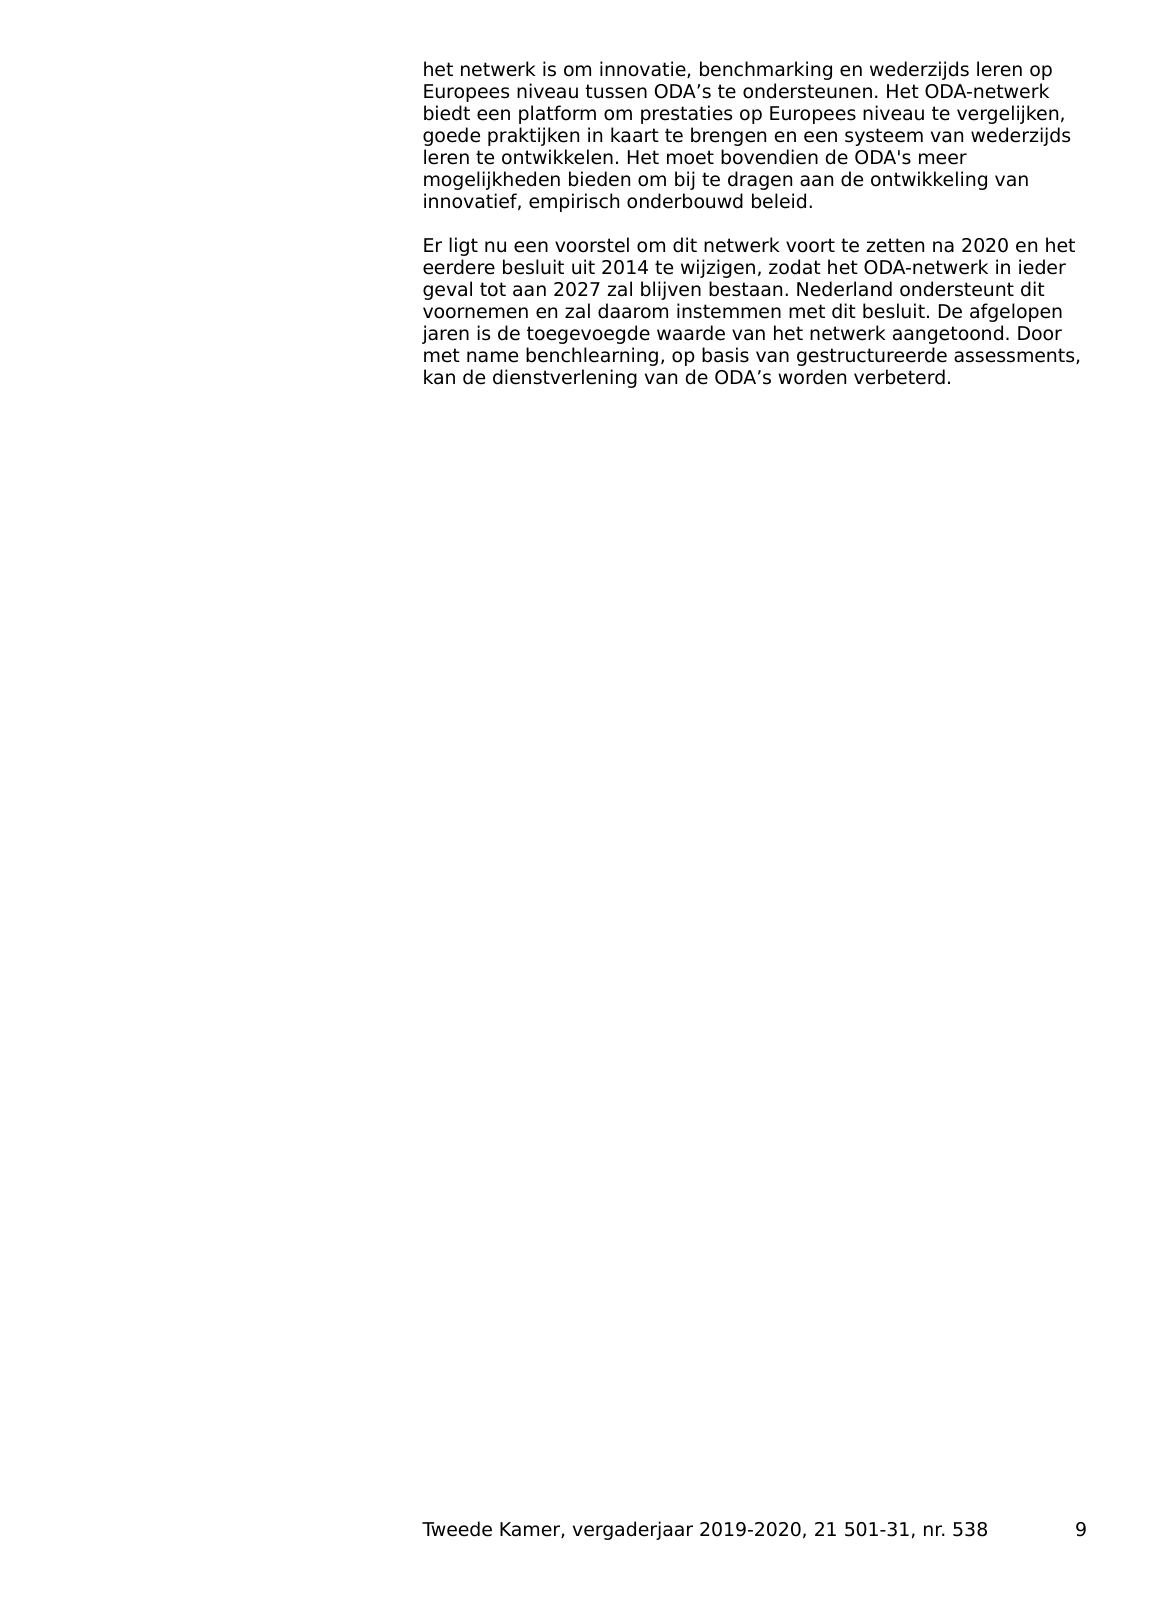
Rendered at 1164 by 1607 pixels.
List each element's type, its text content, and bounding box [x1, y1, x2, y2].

text het netwerk is om innovatie, benchmarking en wederzijds leren op Europees niveau tussen ODA’s te ondersteunen. Het ODA-netwerk biedt een platform om prestaties op Europees niveau te vergelijken, goede praktijken in kaart te brengen en een systeem van wederzijds leren te ontwikkelen. Het moet bovendien de ODA's meer mogelijkheden bieden om bij te dragen aan de ontwikkeling van innovatief, empirisch onderbouwd beleid. [422, 59, 1087, 213]
text Er ligt nu een voorstel om dit netwerk voort te zetten na 2020 en het eerdere besluit uit 2014 te wijzigen, zodat het ODA-netwerk in ieder geval tot aan 2027 zal blijven bestaan. Nederland ondersteunt dit voornemen en zal daarom instemmen met dit besluit. De afgelopen jaren is de toegevoegde waarde van het netwerk aangetoond. Door met name benchlearning, op basis van gestructureerde assessments, kan de dienstverlening van de ODA’s worden verbeterd. [422, 235, 1087, 389]
